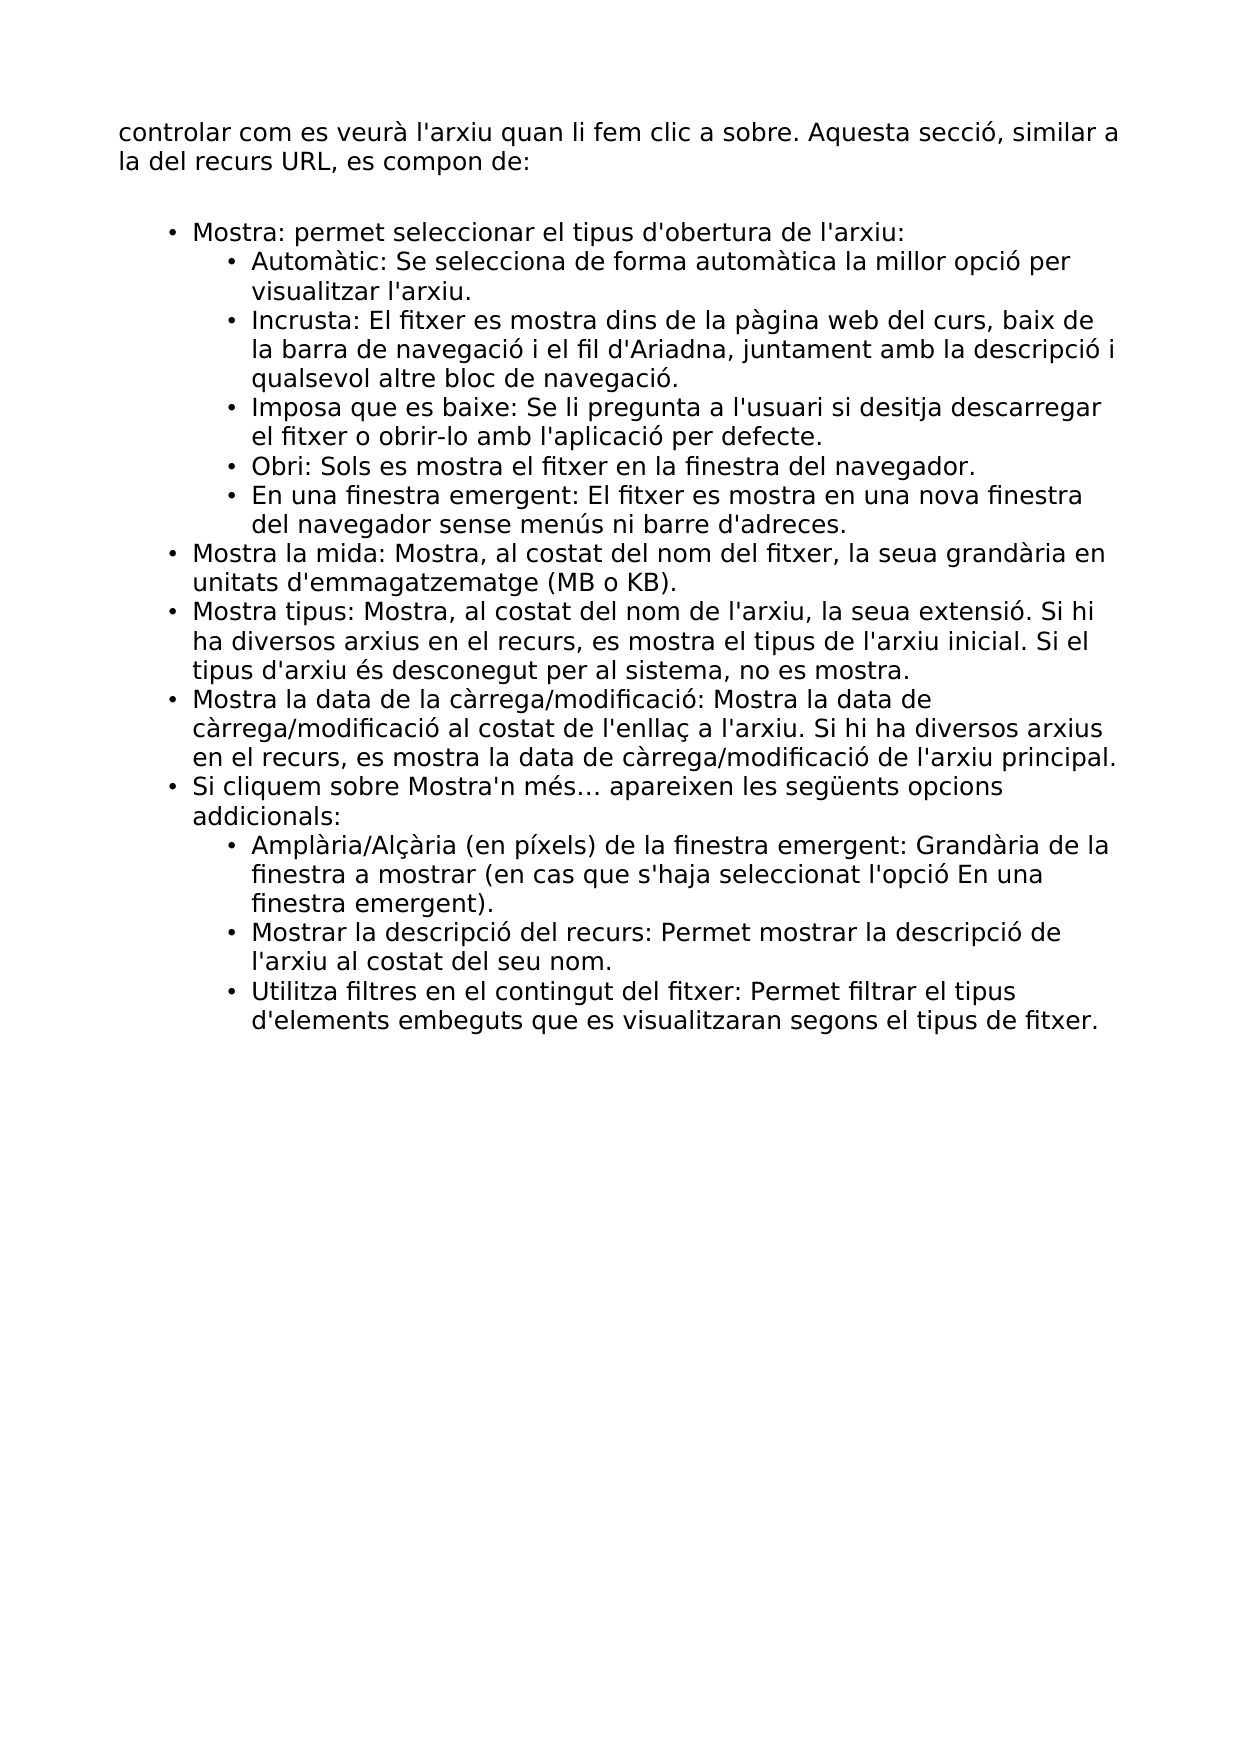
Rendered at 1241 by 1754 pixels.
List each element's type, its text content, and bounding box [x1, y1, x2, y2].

list En una finestra emergent: El fitxer es mostra en una nova finestra del navegador sense menús ni barre d'adreces. [236, 481, 1122, 539]
list Incrusta: El fitxer es mostra dins de la pàgina web del curs, baix de la barra de navegació i el fil d'Ariadna, juntament amb la descripció i qualsevol altre bloc de navegació. [236, 306, 1122, 393]
list Obri: Sols es mostra el fitxer en la finestra del navegador. [236, 452, 1122, 481]
list Mostra la data de la càrrega/modificació: Mostra la data de càrrega/modificació al costat de l'enllaç a l'arxiu. Si hi ha diversos arxius en el recurs, es mostra la data de càrrega/modificació de l'arxiu principal. [177, 685, 1122, 773]
list Imposa que es baixe: Se li pregunta a l'usuari si desitja descarregar el fitxer o obrir-lo amb l'aplicació per defecte. [236, 393, 1122, 452]
list Mostra tipus: Mostra, al costat del nom de l'arxiu, la seua extensió. Si hi ha diversos arxius en el recurs, es mostra el tipus de l'arxiu inicial. Si el tipus d'arxiu és desconegut per al sistema, no es mostra. [177, 598, 1122, 685]
list Si cliquem sobre Mostra'n més… apareixen les següents opcions addicionals: [177, 773, 1122, 831]
list Mostra la mida: Mostra, al costat del nom del fitxer, la seua grandària en unitats d'emmagatzematge (MB o KB). [177, 539, 1122, 598]
text controlar com es veurà l'arxiu quan li fem clic a sobre. Aquesta secció, similar a la del recurs URL, es compon de: [118, 118, 1122, 176]
list Mostra: permet seleccionar el tipus d'obertura de l'arxiu: [177, 218, 1122, 248]
list Mostrar la descripció del recurs: Permet mostrar la descripció de l'arxiu al costat del seu nom. [236, 918, 1122, 977]
list Utilitza filtres en el contingut del fitxer: Permet filtrar el tipus d'elements embeguts que es visualitzaran segons el tipus de fitxer. [236, 977, 1122, 1035]
list Automàtic: Se selecciona de forma automàtica la millor opció per visualitzar l'arxiu. [236, 248, 1122, 306]
list Amplària/Alçària (en píxels) de la finestra emergent: Grandària de la finestra a mostrar (en cas que s'haja seleccionat l'opció En una finestra emergent). [236, 831, 1122, 918]
